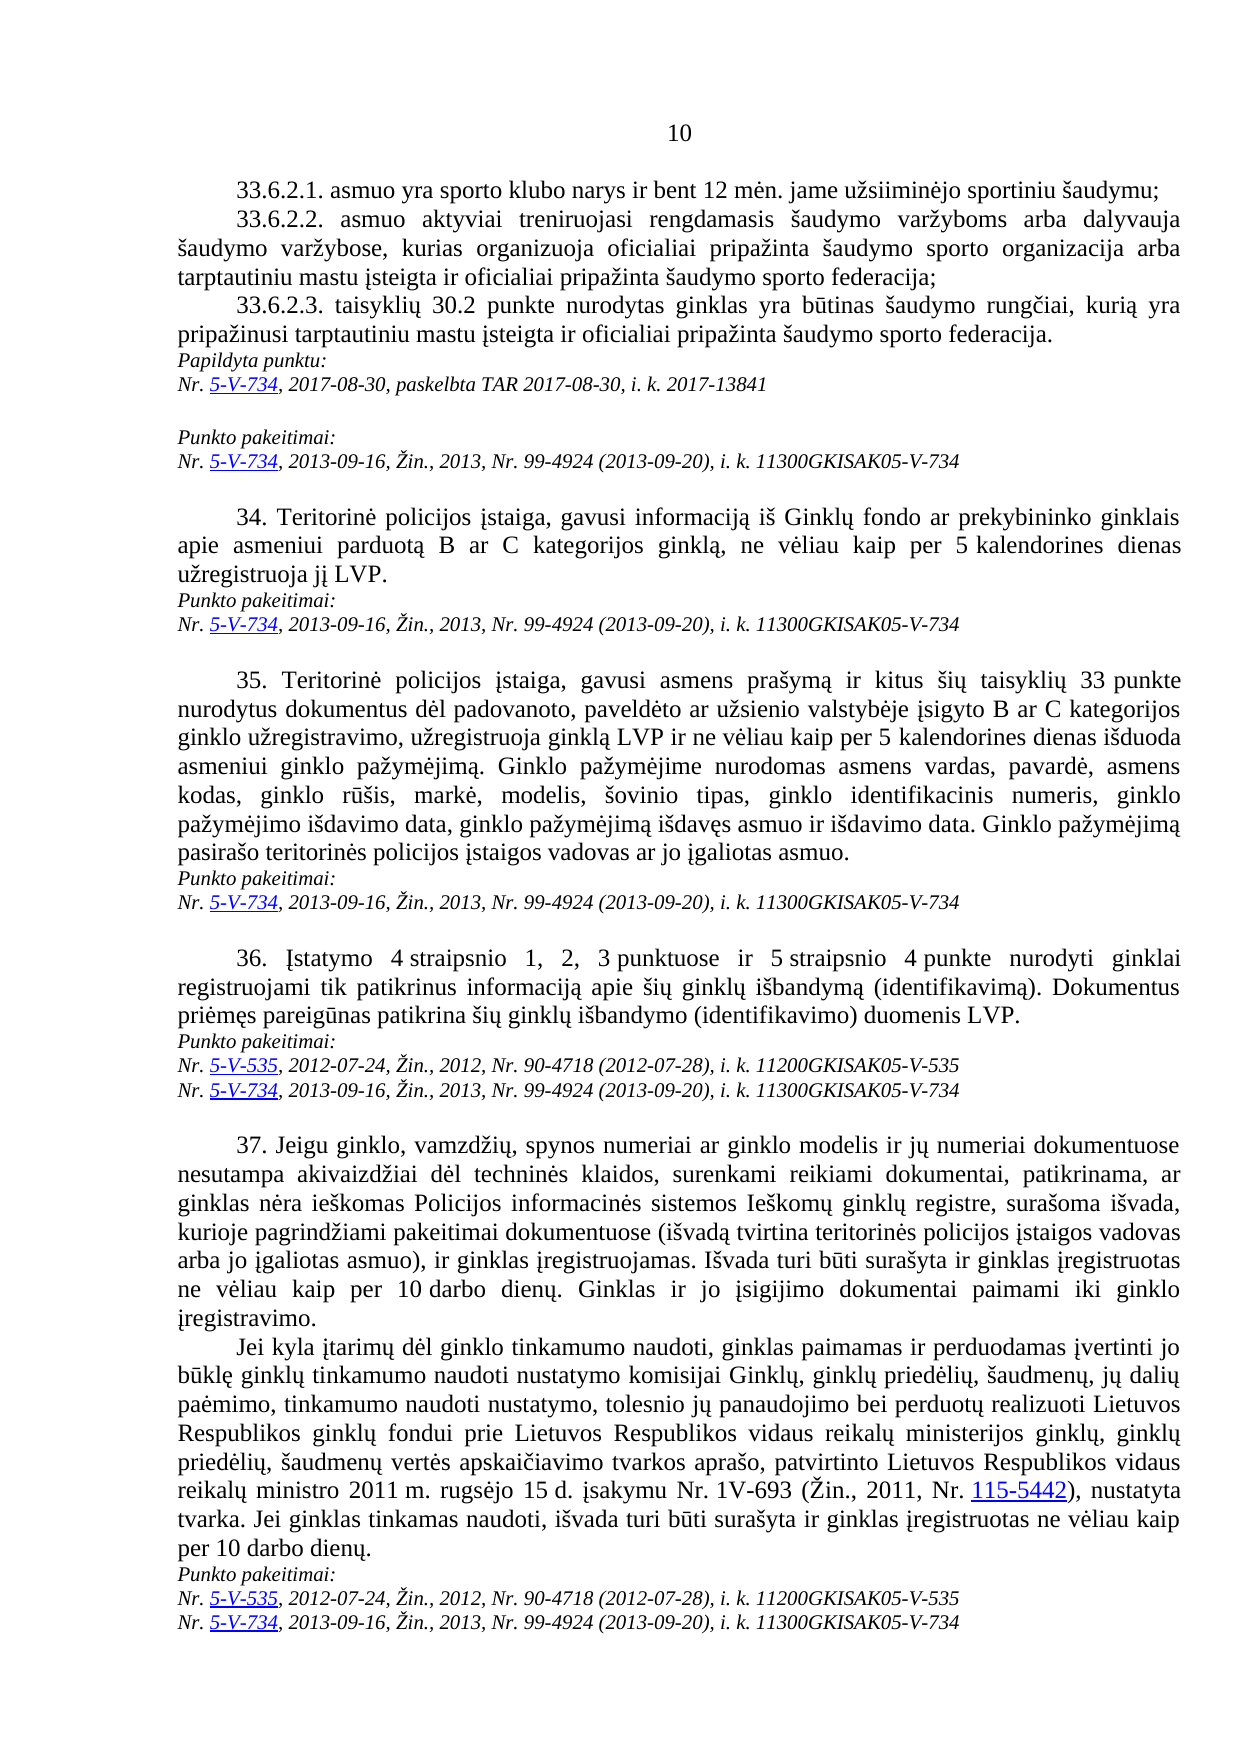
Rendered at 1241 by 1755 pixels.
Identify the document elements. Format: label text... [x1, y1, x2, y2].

text Punkto pakeitimai: [177, 588, 1181, 612]
text 33.6.2.2. asmuo aktyviai treniruojasi rengdamasis šaudymo varžyboms arba dalyvauja šaudymo varžybose, kurias organizuoja oficialiai pripažinta šaudymo sporto organizacija arba tarptautiniu mastu įsteigta ir oficialiai pripažinta šaudymo sporto federacija; [177, 204, 1181, 291]
text Nr. 5-V-535, 2012-07-24, Žin., 2012, Nr. 90-4718 (2012-07-28), i. k. 11200GKISAK05-V-535 [177, 1053, 1181, 1077]
text Punkto pakeitimai: [177, 866, 1181, 890]
text Nr. 5-V-535, 2012-07-24, Žin., 2012, Nr. 90-4718 (2012-07-28), i. k. 11200GKISAK05-V-535 [177, 1586, 1181, 1610]
text Papildyta punktu: [177, 348, 1181, 372]
text 33.6.2.1. asmuo yra sporto klubo narys ir bent 12 mėn. jame užsiiminėjo sportiniu šaudymu; [177, 176, 1181, 204]
text 35. Teritorinė policijos įstaiga, gavusi asmens prašymą ir kitus šių taisyklių 33 punkte nurodytus dokumentus dėl padovanoto, paveldėto ar užsienio valstybėje įsigyto B ar C kategorijos ginklo užregistravimo, užregistruoja ginklą LVP ir ne vėliau kaip per 5 kalendorines dienas išduoda asmeniui ginklo pažymėjimą. Ginklo pažymėjime nurodomas asmens vardas, pavardė, asmens kodas, ginklo rūšis, markė, modelis, šovinio tipas, ginklo identifikacinis numeris, ginklo pažymėjimo išdavimo data, ginklo pažymėjimą išdavęs asmuo ir išdavimo data. Ginklo pažymėjimą pasirašo teritorinės policijos įstaigos vadovas ar jo įgaliotas asmuo. [177, 665, 1181, 866]
text Nr. 5-V-734, 2013-09-16, Žin., 2013, Nr. 99-4924 (2013-09-20), i. k. 11300GKISAK05-V-734 [177, 612, 1181, 636]
text Nr. 5-V-734, 2013-09-16, Žin., 2013, Nr. 99-4924 (2013-09-20), i. k. 11300GKISAK05-V-734 [177, 890, 1181, 914]
text Nr. 5-V-734, 2017-08-30, paskelbta TAR 2017-08-30, i. k. 2017-13841 [177, 372, 1181, 396]
text Punkto pakeitimai: [177, 425, 1181, 449]
text 33.6.2.3. taisyklių 30.2 punkte nurodytas ginklas yra būtinas šaudymo rungčiai, kurią yra pripažinusi tarptautiniu mastu įsteigta ir oficialiai pripažinta šaudymo sporto federacija. [177, 291, 1181, 348]
text 34. Teritorinė policijos įstaiga, gavusi informaciją iš Ginklų fondo ar prekybininko ginklais apie asmeniui parduotą B ar C kategorijos ginklą, ne vėliau kaip per 5 kalendorines dienas užregistruoja jį LVP. [177, 502, 1181, 588]
text Nr. 5-V-734, 2013-09-16, Žin., 2013, Nr. 99-4924 (2013-09-20), i. k. 11300GKISAK05-V-734 [177, 449, 1181, 473]
text Nr. 5-V-734, 2013-09-16, Žin., 2013, Nr. 99-4924 (2013-09-20), i. k. 11300GKISAK05-V-734 [177, 1077, 1181, 1102]
text 37. Jeigu ginklo, vamzdžių, spynos numeriai ar ginklo modelis ir jų numeriai dokumentuose nesutampa akivaizdžiai dėl techninės klaidos, surenkami reikiami dokumentai, patikrinama, ar ginklas nėra ieškomas Policijos informacinės sistemos Ieškomų ginklų registre, surašoma išvada, kurioje pagrindžiami pakeitimai dokumentuose (išvadą tvirtina teritorinės policijos įstaigos vadovas arba jo įgaliotas asmuo), ir ginklas įregistruojamas. Išvada turi būti surašyta ir ginklas įregistruotas ne vėliau kaip per 10 darbo dienų. Ginklas ir jo įsigijimo dokumentai paimami iki ginklo įregistravimo. [177, 1130, 1181, 1332]
text Punkto pakeitimai: [177, 1029, 1181, 1053]
text Nr. 5-V-734, 2013-09-16, Žin., 2013, Nr. 99-4924 (2013-09-20), i. k. 11300GKISAK05-V-734 [177, 1610, 1181, 1634]
text Jei kyla įtarimų dėl ginklo tinkamumo naudoti, ginklas paimamas ir perduodamas įvertinti jo būklę ginklų tinkamumo naudoti nustatymo komisijai Ginklų, ginklų priedėlių, šaudmenų, jų dalių paėmimo, tinkamumo naudoti nustatymo, tolesnio jų panaudojimo bei perduotų realizuoti Lietuvos Respublikos ginklų fondui prie Lietuvos Respublikos vidaus reikalų ministerijos ginklų, ginklų priedėlių, šaudmenų vertės apskaičiavimo tvarkos aprašo, patvirtinto Lietuvos Respublikos vidaus reikalų ministro 2011 m. rugsėjo 15 d. įsakymu Nr. 1V-693 (Žin., 2011, Nr. 115-5442), nustatyta tvarka. Jei ginklas tinkamas naudoti, išvada turi būti surašyta ir ginklas įregistruotas ne vėliau kaip per 10 darbo dienų. [177, 1332, 1181, 1562]
text 36. Įstatymo 4 straipsnio 1, 2, 3 punktuose ir 5 straipsnio 4 punkte nurodyti ginklai registruojami tik patikrinus informaciją apie šių ginklų išbandymą (identifikavimą). Dokumentus priėmęs pareigūnas patikrina šių ginklų išbandymo (identifikavimo) duomenis LVP. [177, 943, 1181, 1029]
text Punkto pakeitimai: [177, 1562, 1181, 1586]
